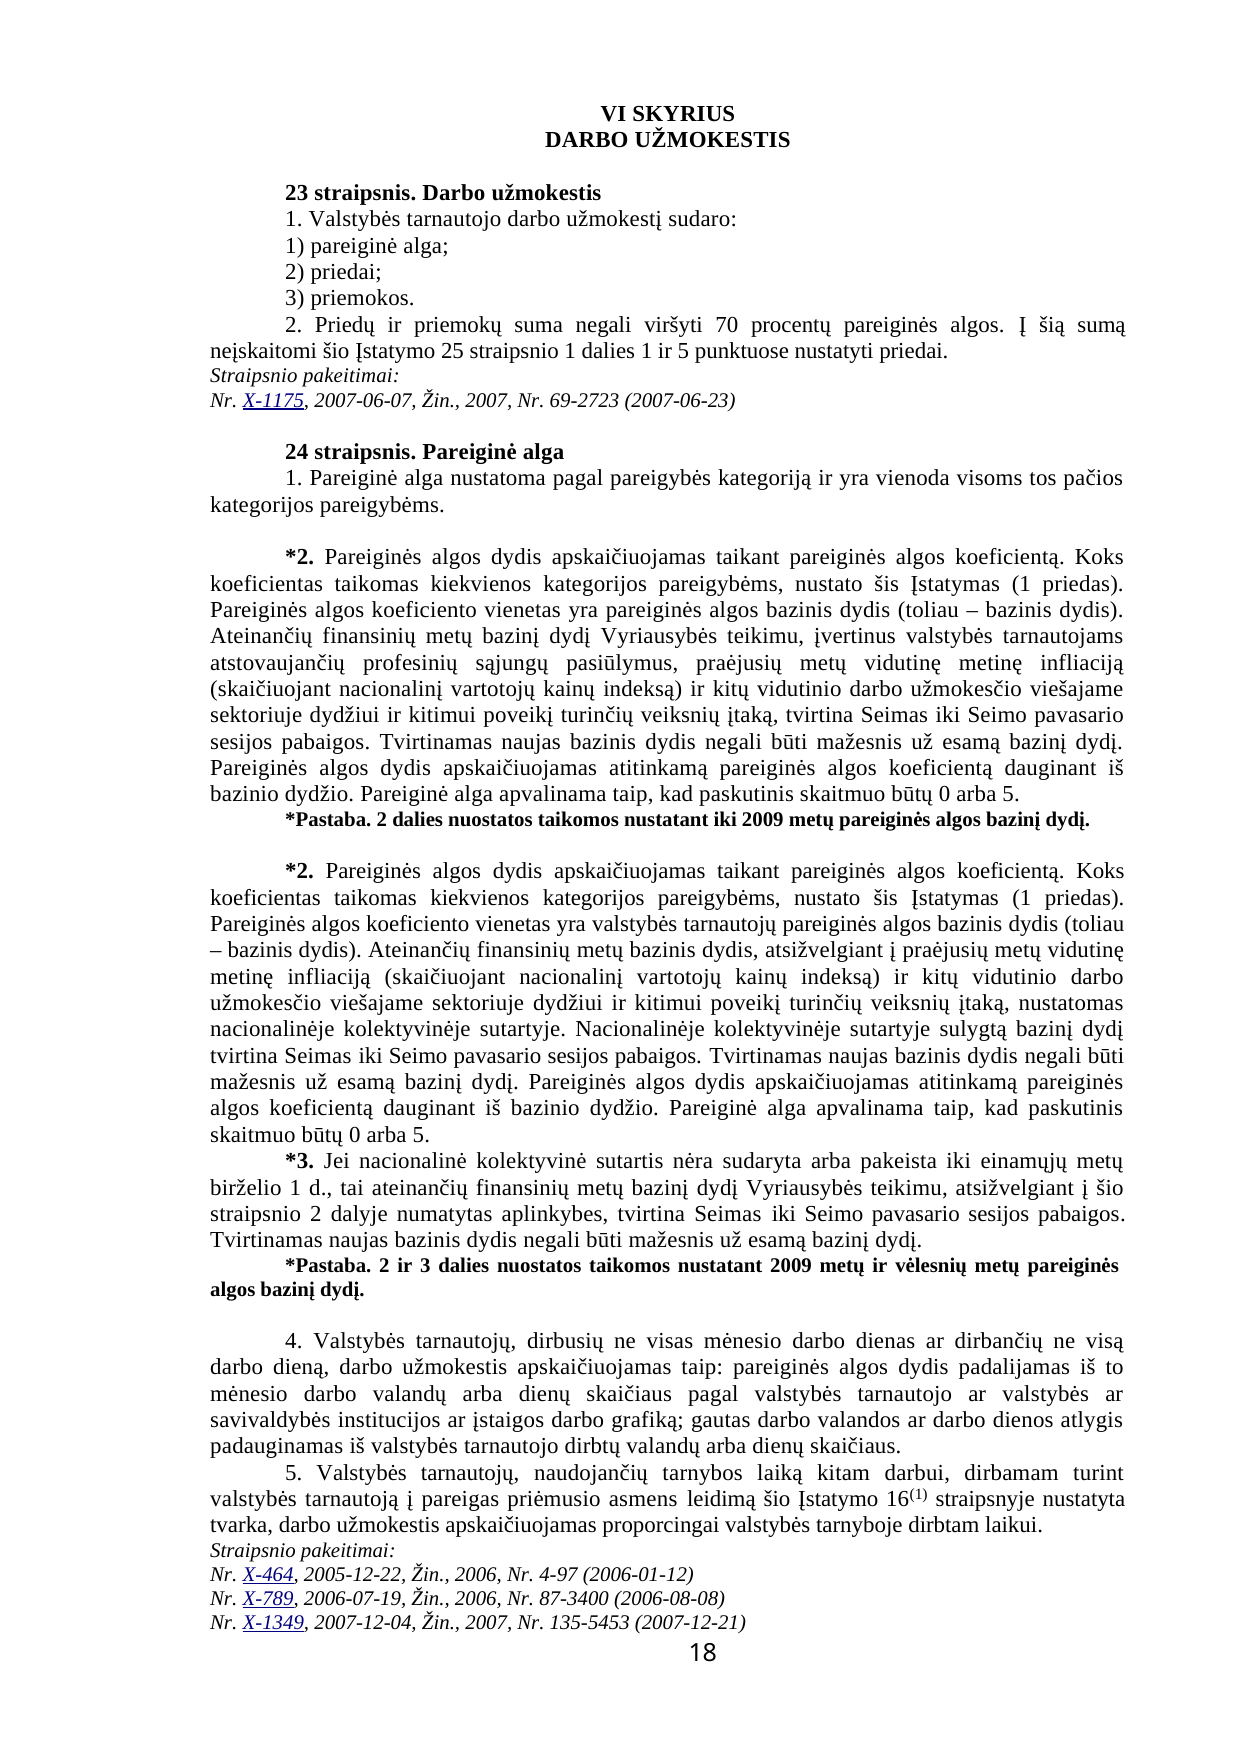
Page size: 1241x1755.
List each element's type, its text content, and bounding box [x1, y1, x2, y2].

subtitle VI SKYRIUS [210, 100, 1126, 126]
text *2. Pareiginės algos dydis apskaičiuojamas taikant pareiginės algos koeficientą. Koks koeficientas taikomas kiekvienos kategorijos pareigybėms, nustato šis Įstatymas (1 priedas). Pareiginės algos koeficiento vienetas yra pareiginės algos bazinis dydis (toliau – bazinis dydis). Ateinančių finansinių metų bazinį dydį Vyriausybės teikimu, įvertinus valstybės tarnautojams atstovaujančių profesinių sąjungų pasiūlymus, praėjusių metų vidutinę metinę infliaciją (skaičiuojant nacionalinį vartotojų kainų indeksą) ir kitų vidutinio darbo užmokesčio viešajame sektoriuje dydžiui ir kitimui poveikį turinčių veiksnių įtaką, tvirtina Seimas iki Seimo pavasario sesijos pabaigos. Tvirtinamas naujas bazinis dydis negali būti mažesnis už esamą bazinį dydį. Pareiginės algos dydis apskaičiuojamas atitinkamą pareiginės algos koeficientą dauginant iš bazinio dydžio. Pareiginė alga apvalinama taip, kad paskutinis skaitmuo būtų 0 arba 5. [210, 543, 1126, 807]
text Nr. X-789, 2006-07-19, Žin., 2006, Nr. 87-3400 (2006-08-08) [210, 1586, 1120, 1610]
text 1. Pareiginė alga nustatoma pagal pareigybės kategoriją ir yra vienoda visoms tos pačios kategorijos pareigybėms. [210, 464, 1126, 517]
text 3) priemokos. [210, 284, 1126, 311]
text *3. Jei nacionalinė kolektyvinė sutartis nėra sudaryta arba pakeista iki einamųjų metų birželio 1 d., tai ateinančių finansinių metų bazinį dydį Vyriausybės teikimu, atsižvelgiant į šio straipsnio 2 dalyje numatytas aplinkybes, tvirtina Seimas iki Seimo pavasario sesijos pabaigos. Tvirtinamas naujas bazinis dydis negali būti mažesnis už esamą bazinį dydį. [210, 1147, 1126, 1253]
text *2. Pareiginės algos dydis apskaičiuojamas taikant pareiginės algos koeficientą. Koks koeficientas taikomas kiekvienos kategorijos pareigybėms, nustato šis Įstatymas (1 priedas). Pareiginės algos koeficiento vienetas yra valstybės tarnautojų pareiginės algos bazinis dydis (toliau – bazinis dydis). Ateinančių finansinių metų bazinis dydis, atsižvelgiant į praėjusių metų vidutinę metinę infliaciją (skaičiuojant nacionalinį vartotojų kainų indeksą) ir kitų vidutinio darbo užmokesčio viešajame sektoriuje dydžiui ir kitimui poveikį turinčių veiksnių įtaką, nustatomas nacionalinėje kolektyvinėje sutartyje. Nacionalinėje kolektyvinėje sutartyje sulygtą bazinį dydį tvirtina Seimas iki Seimo pavasario sesijos pabaigos. Tvirtinamas naujas bazinis dydis negali būti mažesnis už esamą bazinį dydį. Pareiginės algos dydis apskaičiuojamas atitinkamą pareiginės algos koeficientą dauginant iš bazinio dydžio. Pareiginė alga apvalinama taip, kad paskutinis skaitmuo būtų 0 arba 5. [210, 857, 1126, 1147]
text 2) priedai; [210, 258, 1126, 284]
text 24 straipsnis. Pareiginė alga [210, 438, 1126, 464]
text 1) pareiginė alga; [210, 232, 1126, 258]
text *Pastaba. 2 dalies nuostatos taikomos nustatant iki 2009 metų pareiginės algos bazinį dydį. [210, 807, 1120, 831]
text Nr. X-1349, 2007-12-04, Žin., 2007, Nr. 135-5453 (2007-12-21) [210, 1610, 1120, 1634]
text Straipsnio pakeitimai: [210, 1538, 1126, 1562]
text 4. Valstybės tarnautojų, dirbusių ne visas mėnesio darbo dienas ar dirbančių ne visą darbo dieną, darbo užmokestis apskaičiuojamas taip: pareiginės algos dydis padalijamas iš to mėnesio darbo valandų arba dienų skaičiaus pagal valstybės tarnautojo ar valstybės ar savivaldybės institucijos ar įstaigos darbo grafiką; gautas darbo valandos ar darbo dienos atlygis padauginamas iš valstybės tarnautojo dirbtų valandų arba dienų skaičiaus. [210, 1327, 1126, 1459]
text Nr. X-1175, 2007-06-07, Žin., 2007, Nr. 69-2723 (2007-06-23) [210, 387, 1120, 412]
text 1. Valstybės tarnautojo darbo užmokestį sudaro: [210, 205, 1126, 232]
text DARBO UŽMOKESTIS [210, 126, 1126, 153]
text 23 straipsnis. Darbo užmokestis [210, 179, 1126, 205]
text Straipsnio pakeitimai: [210, 363, 1126, 387]
text *Pastaba. 2 ir 3 dalies nuostatos taikomos nustatant 2009 metų ir vėlesnių metų pareiginės algos bazinį dydį. [210, 1253, 1120, 1301]
text Nr. X-464, 2005-12-22, Žin., 2006, Nr. 4-97 (2006-01-12) [210, 1562, 1120, 1586]
text 2. Priedų ir priemokų suma negali viršyti 70 procentų pareiginės algos. Į šią sumą neįskaitomi šio Įstatymo 25 straipsnio 1 dalies 1 ir 5 punktuose nustatyti priedai. [210, 311, 1126, 363]
text 5. Valstybės tarnautojų, naudojančių tarnybos laiką kitam darbui, dirbamam turint valstybės tarnautoją į pareigas priėmusio asmens leidimą šio Įstatymo 16(1) straipsnyje nustatyta tvarka, darbo užmokestis apskaičiuojamas proporcingai valstybės tarnyboje dirbtam laikui. [210, 1459, 1126, 1538]
